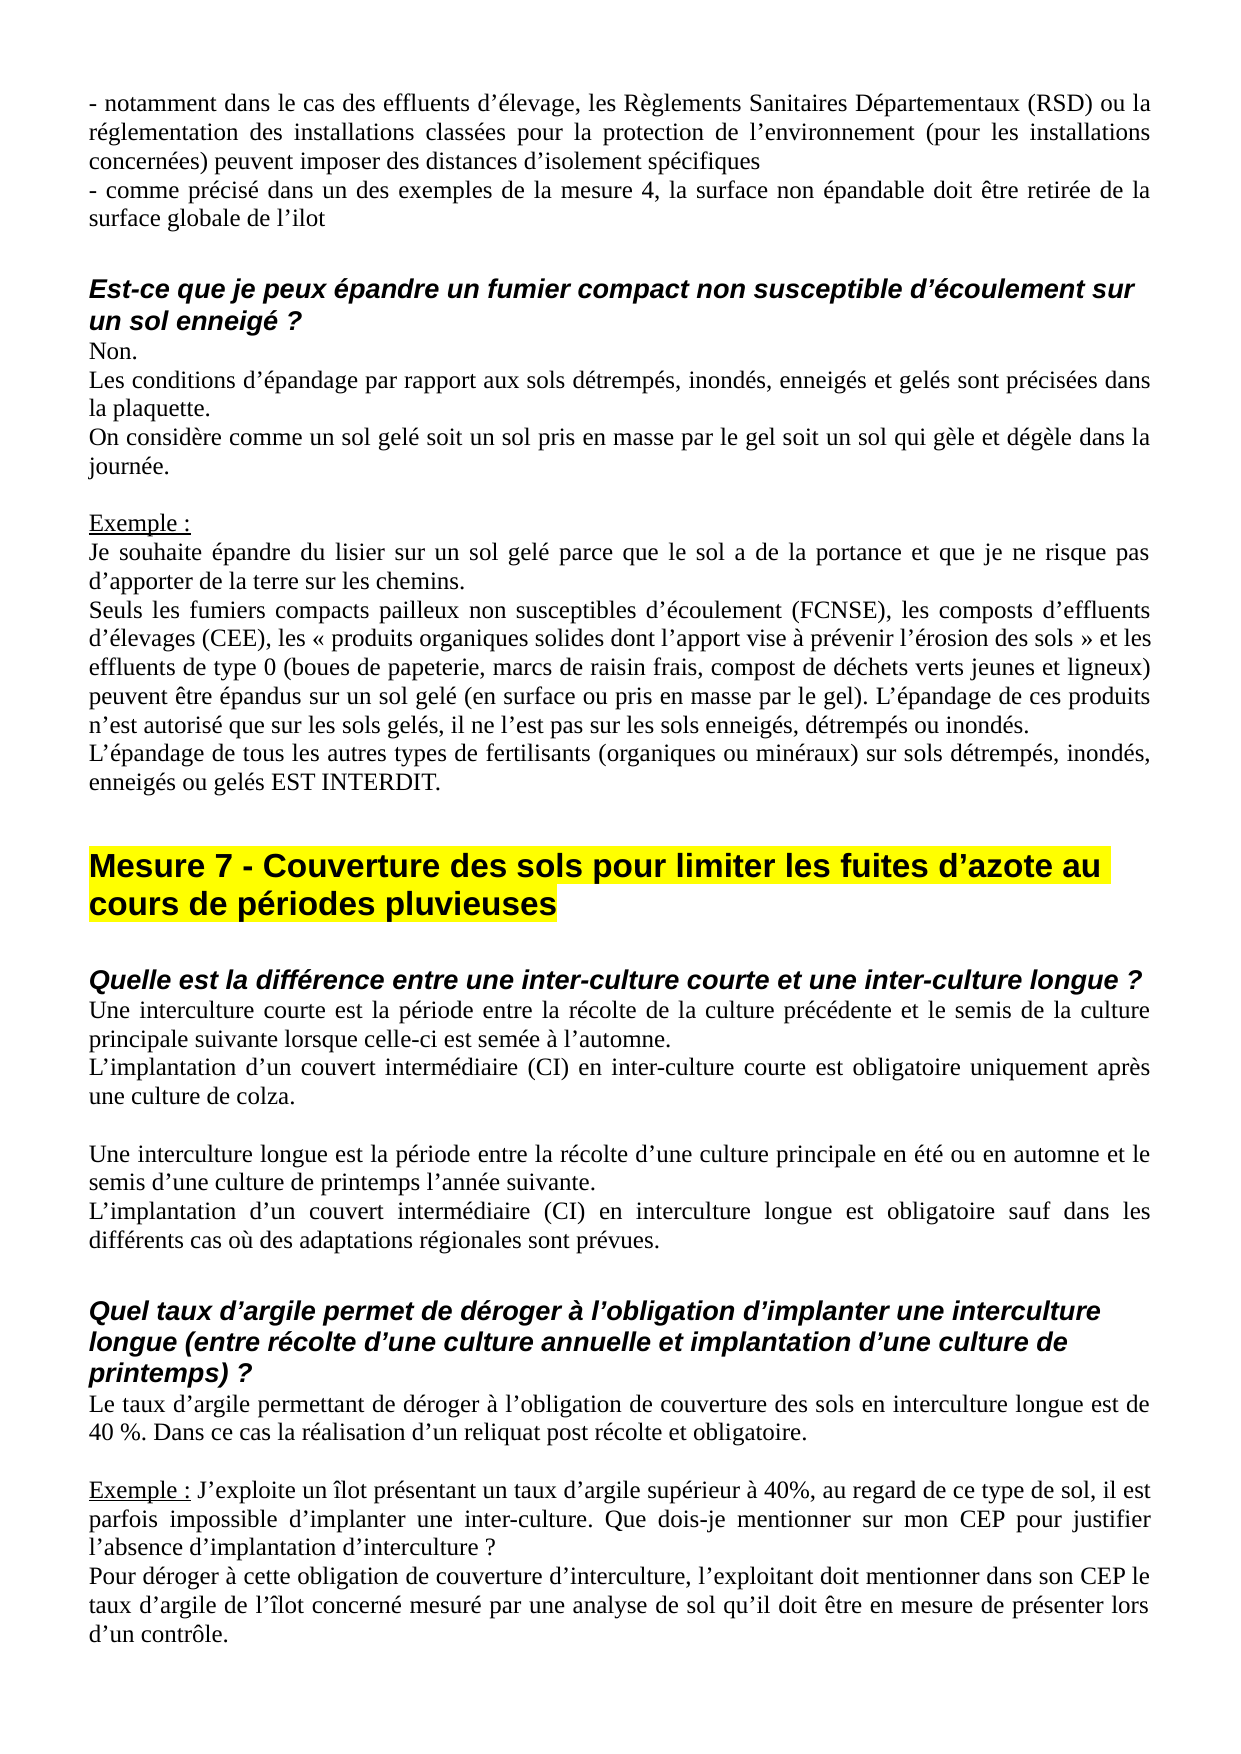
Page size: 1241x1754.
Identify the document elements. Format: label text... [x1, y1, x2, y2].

subtitle Mesure 7 - Couverture des sols pour limiter les fuites d’azote au cours de périodes pluvieuses [88, 846, 1152, 922]
subtitle Quel taux d’argile permet de déroger à l’obligation d’implanter une interculture longue (entre récolte d’une culture annuelle et implantation d’une culture de printemps) ? [88, 1295, 1152, 1389]
subtitle Quelle est la différence entre une inter-culture courte et une inter-culture longue ? [88, 964, 1152, 995]
text Exemple : [88, 508, 1152, 537]
subtitle Est-ce que je peux épandre un fumier compact non susceptible d’écoulement sur un sol enneigé ? [88, 273, 1152, 336]
text Seuls les fumiers compacts pailleux non susceptibles d’écoulement (FCNSE), les composts d’effluents d’élevages (CEE), les « produits organiques solides dont l’apport vise à prévenir l’érosion des sols » et les effluents de type 0 (boues de papeterie, marcs de raisin frais, compost de déchets verts jeunes et ligneux) peuvent être épandus sur un sol gelé (en surface ou pris en masse par le gel). L’épandage de ces produits n’est autorisé que sur les sols gelés, il ne l’est pas sur les sols enneigés, détrempés ou inondés. [88, 595, 1152, 738]
text Je souhaite épandre du lisier sur un sol gelé parce que le sol a de la portance et que je ne risque pas d’apporter de la terre sur les chemins. [88, 537, 1152, 595]
text Non. [88, 336, 1152, 365]
text L’épandage de tous les autres types de fertilisants (organiques ou minéraux) sur sols détrempés, inondés, enneigés ou gelés EST INTERDIT. [88, 738, 1152, 796]
text Pour déroger à cette obligation de couverture d’interculture, l’exploitant doit mentionner dans son CEP le taux d’argile de l’îlot concerné mesuré par une analyse de sol qu’il doit être en mesure de présenter lors d’un contrôle. [88, 1561, 1152, 1647]
text Une interculture courte est la période entre la récolte de la culture précédente et le semis de la culture principale suivante lorsque celle-ci est semée à l’automne. [88, 995, 1152, 1052]
text L’implantation d’un couvert intermédiaire (CI) en interculture longue est obligatoire sauf dans les différents cas où des adaptations régionales sont prévues. [88, 1196, 1152, 1254]
text Une interculture longue est la période entre la récolte d’une culture principale en été ou en automne et le semis d’une culture de printemps l’année suivante. [88, 1139, 1152, 1196]
text L’implantation d’un couvert intermédiaire (CI) en inter-culture courte est obligatoire uniquement après une culture de colza. [88, 1052, 1152, 1110]
text Les conditions d’épandage par rapport aux sols détrempés, inondés, enneigés et gelés sont précisées dans la plaquette. [88, 365, 1152, 422]
text - notamment dans le cas des effluents d’élevage, les Règlements Sanitaires Départementaux (RSD) ou la réglementation des installations classées pour la protection de l’environnement (pour les installations concernées) peuvent imposer des distances d’isolement spécifiques [88, 88, 1152, 175]
text Le taux d’argile permettant de déroger à l’obligation de couverture des sols en interculture longue est de 40 %. Dans ce cas la réalisation d’un reliquat post récolte et obligatoire. [88, 1389, 1152, 1446]
text Exemple : J’exploite un îlot présentant un taux d’argile supérieur à 40%, au regard de ce type de sol, il est parfois impossible d’implanter une inter-culture. Que dois-je mentionner sur mon CEP pour justifier l’absence d’implantation d’interculture ? [88, 1475, 1152, 1561]
text On considère comme un sol gelé soit un sol pris en masse par le gel soit un sol qui gèle et dégèle dans la journée. [88, 422, 1152, 480]
text - comme précisé dans un des exemples de la mesure 4, la surface non épandable doit être retirée de la surface globale de l’ilot [88, 175, 1152, 232]
